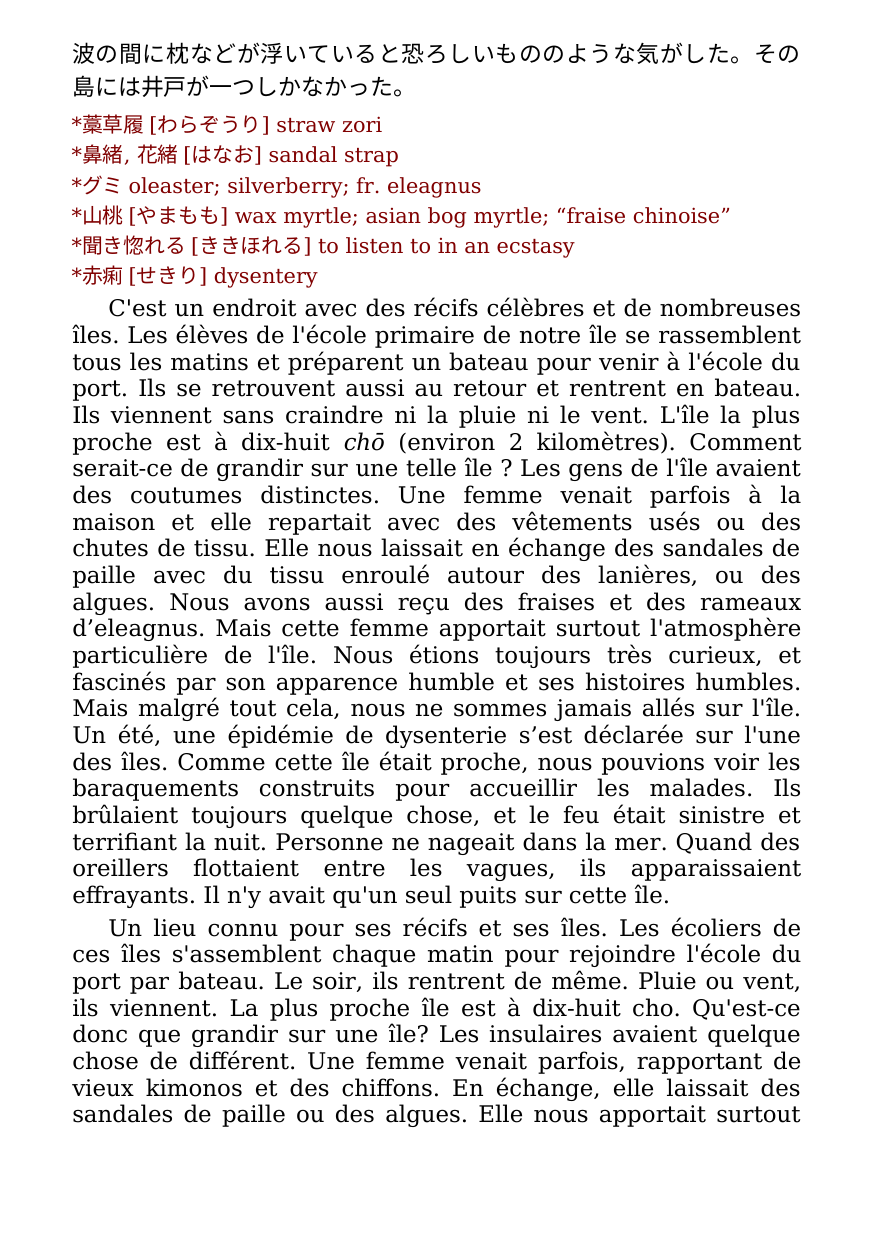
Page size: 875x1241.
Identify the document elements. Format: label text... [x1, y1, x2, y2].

text *聞き惚れる [ききほれる] to listen to in an ecstasy [71, 229, 803, 259]
text C'est un endroit avec des récifs célèbres et de nombreuses îles. Les élèves de l'école primaire de notre île se rassemblent tous les matins et préparent un bateau pour venir à l'école du port. Ils se retrouvent aussi au retour et rentrent en bateau. Ils viennent sans craindre ni la pluie ni le vent. L'île la plus proche est à dix-huit chō (environ 2 kilomètres). Comment serait-ce de grandir sur une telle île ? Les gens de l'île avaient des coutumes distinctes. Une femme venait parfois à la maison et elle repartait avec des vêtements usés ou des chutes de tissu. Elle nous laissait en échange des sandales de paille avec du tissu enroulé autour des lanières, ou des algues. Nous avons aussi reçu des fraises et des rameaux d’eleagnus. Mais cette femme apportait surtout l'atmosphère particulière de l'île. Nous étions toujours très curieux, et fascinés par son apparence humble et ses histoires humbles. Mais malgré tout cela, nous ne sommes jamais allés sur l'île. Un été, une épidémie de dysenterie s’est déclarée sur l'une des îles. Comme cette île était proche, nous pouvions voir les baraquements construits pour accueillir les malades. Ils brûlaient toujours quelque chose, et le feu était sinistre et terrifiant la nuit. Personne ne nageait dans la mer. Quand des oreillers flottaient entre les vagues, ils apparaissaient effrayants. Il n'y avait qu'un seul puits sur cette île. [72, 296, 802, 909]
text *鼻緒, 花緒 [はなお] sandal strap [71, 139, 803, 169]
text *山桃 [やまもも] wax myrtle; asian bog myrtle; “fraise chinoise” [71, 199, 803, 229]
text *グミ oleaster; silverberry; fr. eleagnus [71, 169, 803, 199]
text 波の間に枕などが浮いていると恐ろしいもののような気がした。その島には井戸が一つしかなかった。 [72, 36, 802, 102]
text *赤痢 [せきり] dysentery [71, 259, 803, 290]
text Un lieu connu pour ses récifs et ses îles. Les écoliers de ces îles s'assemblent chaque matin pour rejoindre l'école du port par bateau. Le soir, ils rentrent de même. Pluie ou vent, ils viennent. La plus proche île est à dix-huit cho. Qu'est-ce donc que grandir sur une île? Les insulaires avaient quelque chose de différent. Une femme venait parfois, rapportant de vieux kimonos et des chiffons. En échange, elle laissait des sandales de paille ou des algues. Elle nous apportait surtout [72, 915, 802, 1128]
text *藁草履 [わらぞうり] straw zori [71, 108, 803, 139]
